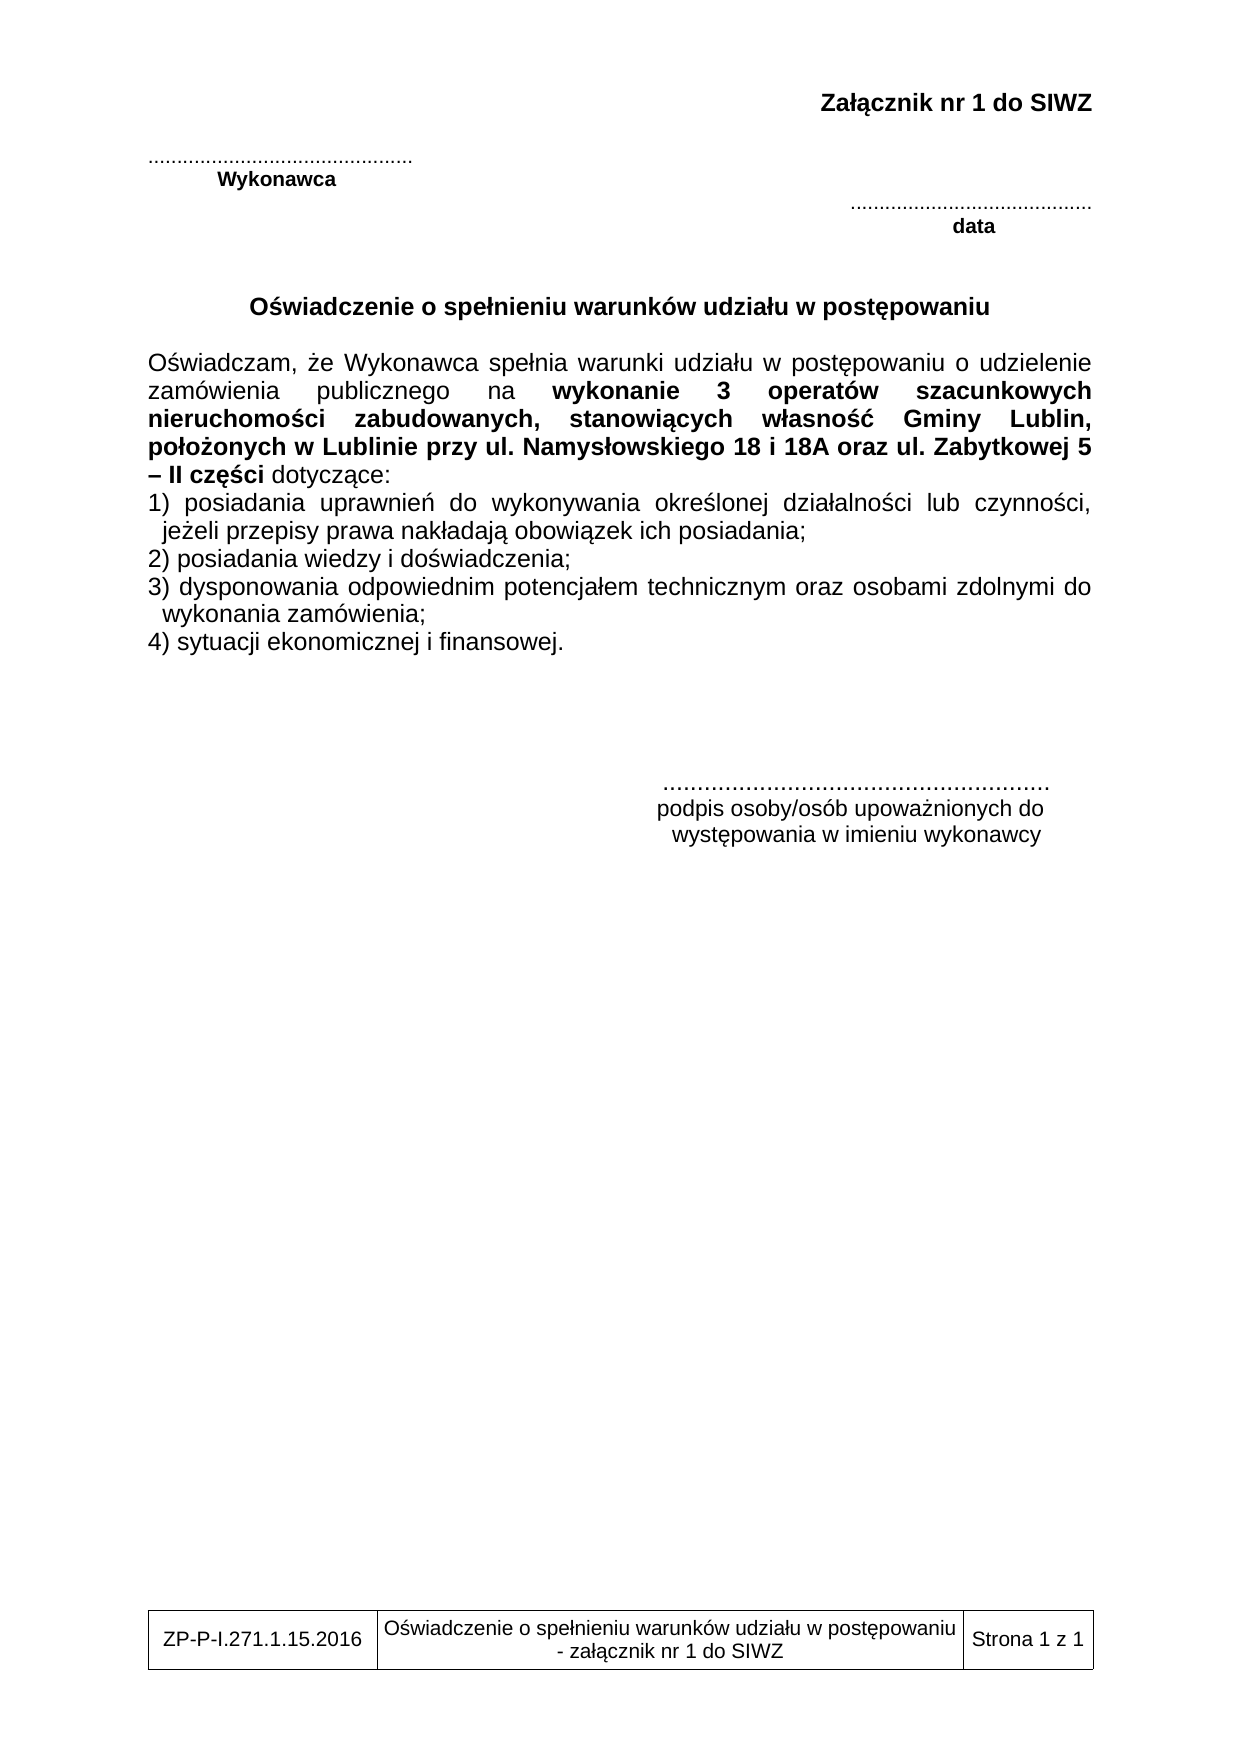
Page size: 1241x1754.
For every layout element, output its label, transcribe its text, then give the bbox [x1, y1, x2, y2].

text 4) sytuacji ekonomicznej i finansowej. [148, 628, 1093, 656]
text Oświadczam, że Wykonawca spełnia warunki udziału w postępowaniu o udzielenie zamówienia publicznego na wykonanie 3 operatów szacunkowych nieruchomości zabudowanych, stanowiących własność Gminy Lublin, położonych w Lublinie przy ul. Namysłowskiego 18 i 18A oraz ul. Zabytkowej 5 – II części dotyczące: [148, 349, 1093, 489]
text Oświadczenie o spełnieniu warunków udziału w postępowaniu [148, 293, 1093, 321]
text 3) dysponowania odpowiednim potencjałem technicznym oraz osobami zdolnymi do wykonania zamówienia; [148, 572, 1093, 628]
text .......................................... [148, 191, 1093, 214]
text ........................................................ [620, 768, 1093, 796]
text podpis osoby/osób upoważnionych do [620, 796, 1093, 821]
subtitle Załącznik nr 1 do SIWZ [148, 89, 1093, 117]
text Wykonawca [148, 168, 1093, 191]
text .............................................. [148, 144, 1093, 168]
text występowania w imieniu wykonawcy [620, 821, 1093, 847]
text 1) posiadania uprawnień do wykonywania określonej działalności lub czynności, jeżeli przepisy prawa nakładają obowiązek ich posiadania; [148, 489, 1093, 544]
text data [148, 214, 1093, 237]
text 2) posiadania wiedzy i doświadczenia; [148, 544, 1093, 572]
